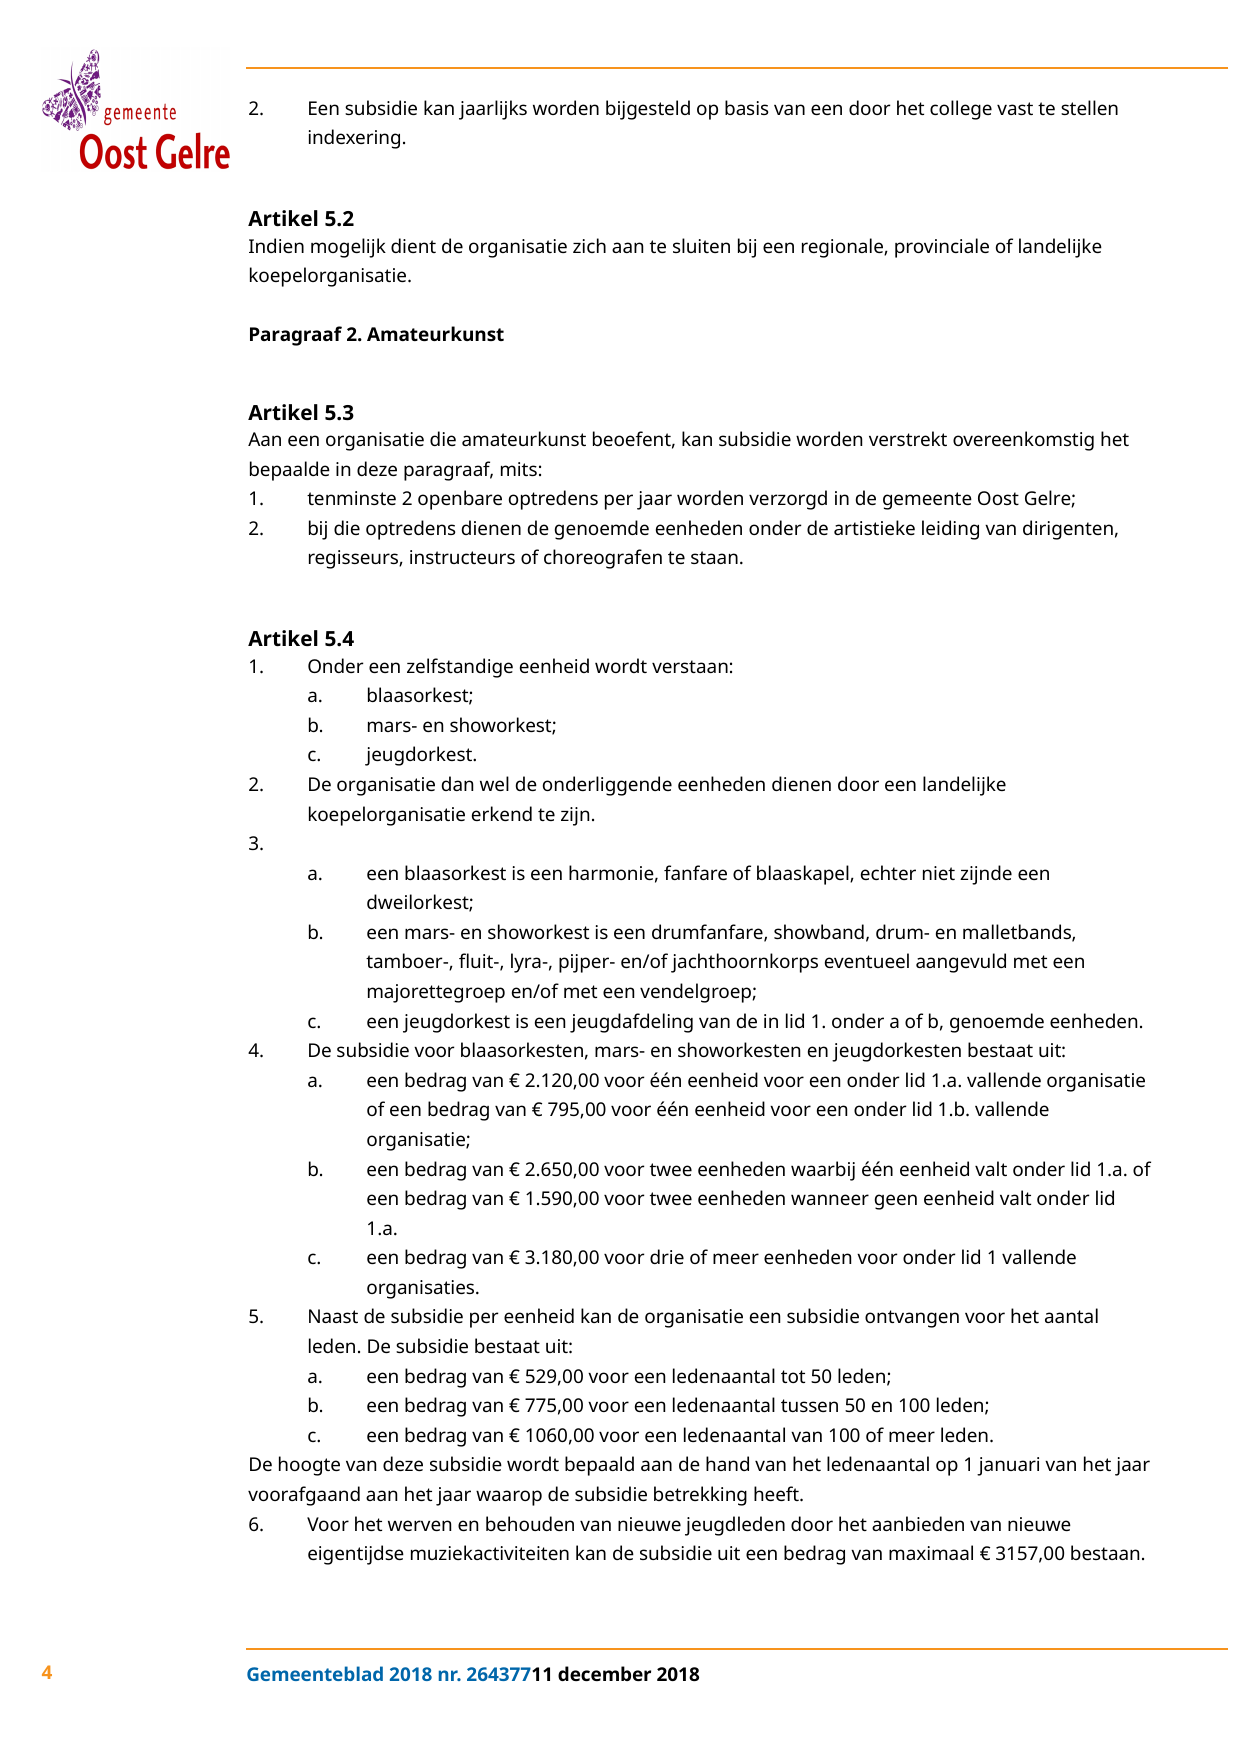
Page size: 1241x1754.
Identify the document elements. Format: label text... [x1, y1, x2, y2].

list Onder een zelfstandige eenheid wordt verstaan: [248, 653, 1152, 679]
list De organisatie dan wel de onderliggende eenheden dienen door een landelijke koepelorganisatie erkend te zijn. [248, 771, 1152, 827]
list Voor het werven en behouden van nieuwe jeugdleden door het aanbieden van nieuwe eigentijdse muziekactiviteiten kan de subsidie uit een bedrag van maximaal € 3157,00 bestaan. [248, 1511, 1152, 1566]
list een bedrag van € 1060,00 voor een ledenaantal van 100 of meer leden. [307, 1422, 1152, 1448]
list een bedrag van € 2.120,00 voor één eenheid voor een onder lid 1.a. vallende organisatie of een bedrag van € 795,00 voor één eenheid voor een onder lid 1.b. vallende organisatie; [307, 1067, 1152, 1152]
list tenminste 2 openbare optredens per jaar worden verzorgd in de gemeente Oost Gelre; [248, 485, 1152, 511]
list bij die optredens dienen de genoemde eenheden onder de artistieke leiding van dirigenten, regisseurs, instructeurs of choreografen te staan. [248, 515, 1152, 570]
text Artikel 5.3 [248, 398, 1152, 426]
list een bedrag van € 775,00 voor een ledenaantal tussen 50 en 100 leden; [307, 1392, 1152, 1418]
text Artikel 5.4 [248, 624, 1152, 653]
text Paragraaf 2. Amateurkunst [248, 322, 1152, 347]
list een bedrag van € 3.180,00 voor drie of meer eenheden voor onder lid 1 vallende organisaties. [307, 1244, 1152, 1300]
list Naast de subsidie per eenheid kan de organisatie een subsidie ontvangen voor het aantal leden. De subsidie bestaat uit: [248, 1304, 1152, 1359]
list blaasorkest; [307, 682, 1152, 708]
text Artikel 5.2 [248, 204, 1152, 233]
text De hoogte van deze subsidie wordt bepaald aan de hand van het ledenaantal op 1 januari van het jaar voorafgaand aan het jaar waarop de subsidie betrekking heeft. [248, 1452, 1152, 1507]
list een bedrag van € 2.650,00 voor twee eenheden waarbij één eenheid valt onder lid 1.a. of een bedrag van € 1.590,00 voor twee eenheden wanneer geen eenheid valt onder lid 1.a. [307, 1156, 1152, 1241]
list een blaasorkest is een harmonie, fanfare of blaaskapel, echter niet zijnde een dweilorkest; [307, 860, 1152, 915]
list een jeugdorkest is een jeugdafdeling van de in lid 1. onder a of b, genoemde eenheden. [307, 1008, 1152, 1034]
text Aan een organisatie die amateurkunst beoefent, kan subsidie worden verstrekt overeenkomstig het bepaalde in deze paragraaf, mits: [248, 426, 1152, 481]
picture [41, 47, 231, 172]
list De subsidie voor blaasorkesten, mars- en showorkesten en jeugdorkesten bestaat uit: [248, 1037, 1152, 1063]
list mars- en showorkest; [307, 712, 1152, 738]
list jeugdorkest. [307, 742, 1152, 767]
list een mars- en showorkest is een drumfanfare, showband, drum- en malletbands, tamboer-, fluit-, lyra-, pijper- en/of jachthoornkorps eventueel aangevuld met een majorettegroep en/of met een vendelgroep; [307, 919, 1152, 1004]
text Indien mogelijk dient de organisatie zich aan te sluiten bij een regionale, provinciale of landelijke koepelorganisatie. [248, 233, 1152, 288]
list Een subsidie kan jaarlijks worden bijgesteld op basis van een door het college vast te stellen indexering. [248, 95, 1152, 150]
list een bedrag van € 529,00 voor een ledenaantal tot 50 leden; [307, 1363, 1152, 1389]
